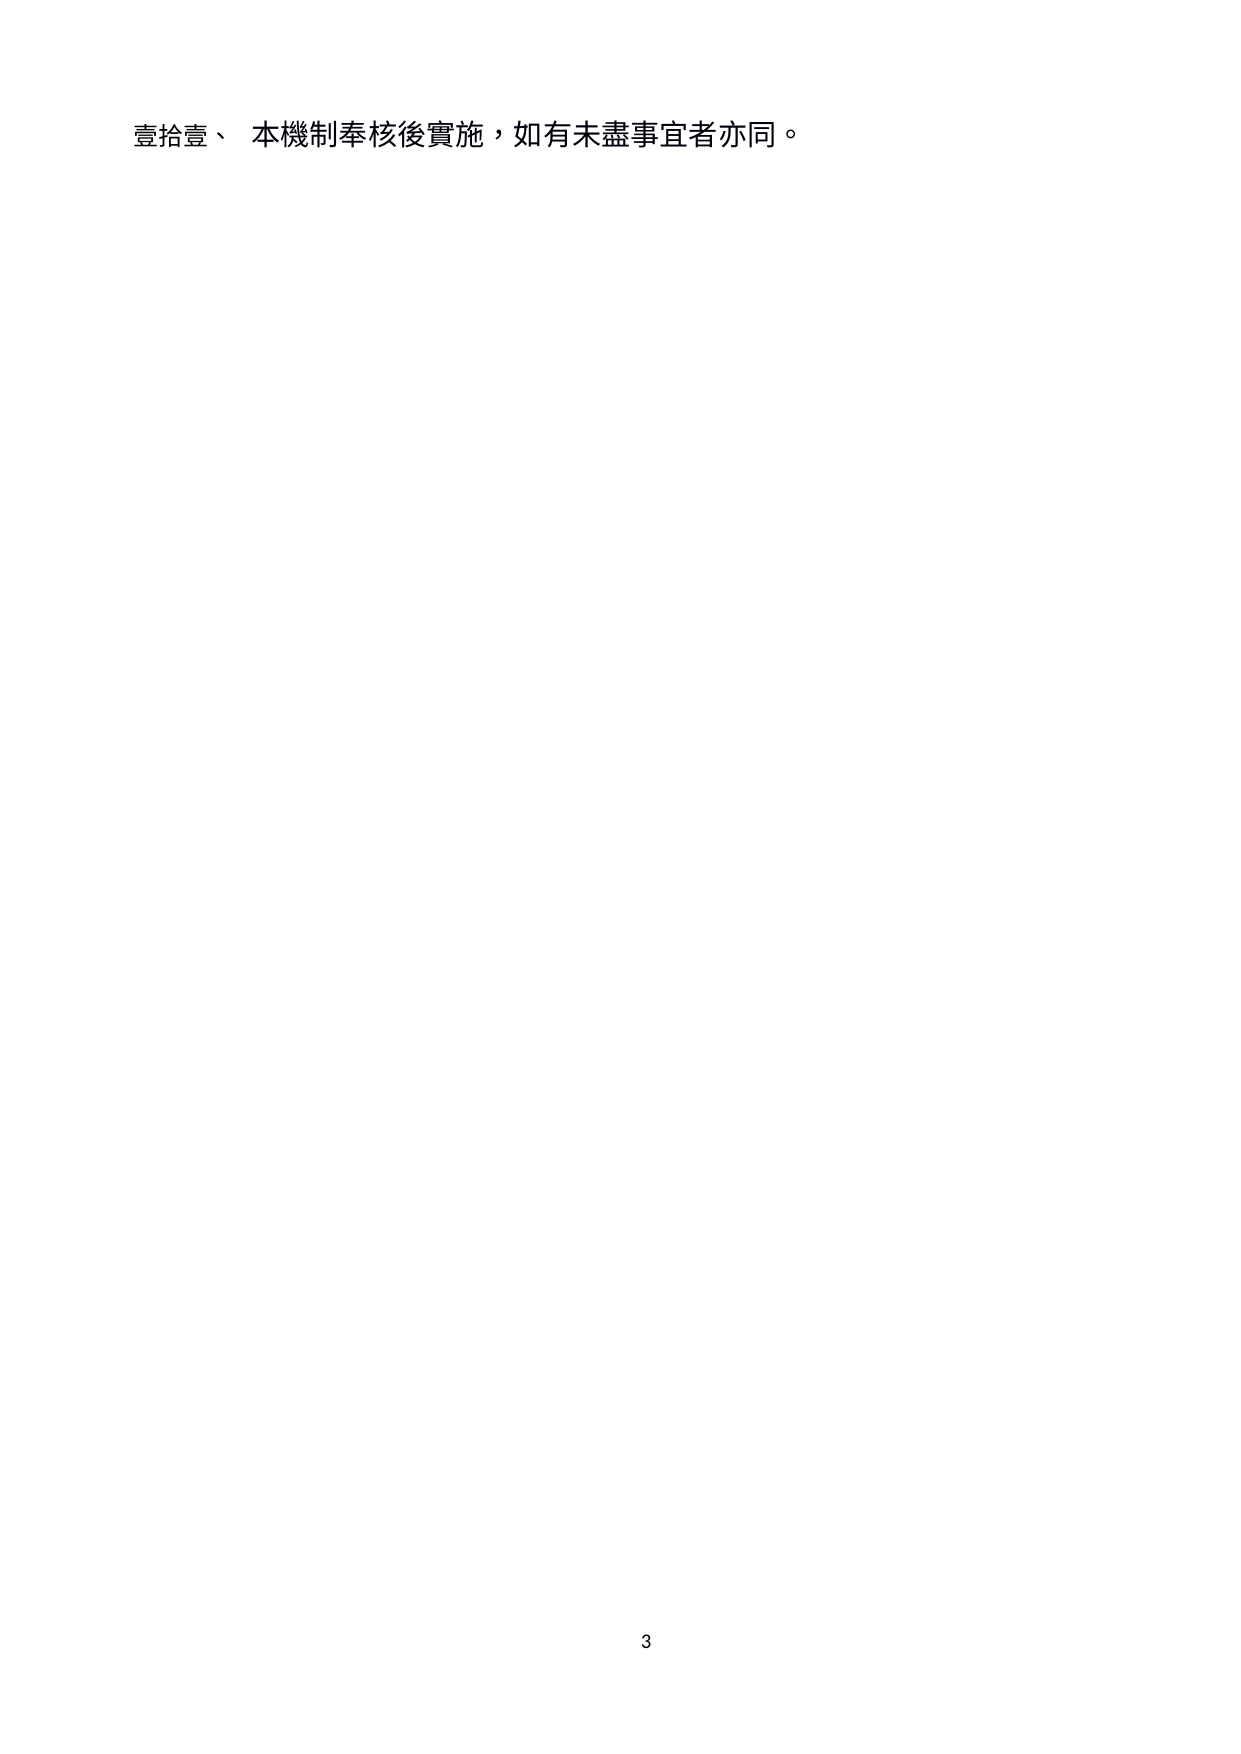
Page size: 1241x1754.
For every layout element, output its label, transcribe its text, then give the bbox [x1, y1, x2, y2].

list 本機制奉核後實施，如有未盡事宜者亦同。 [133, 103, 1144, 156]
